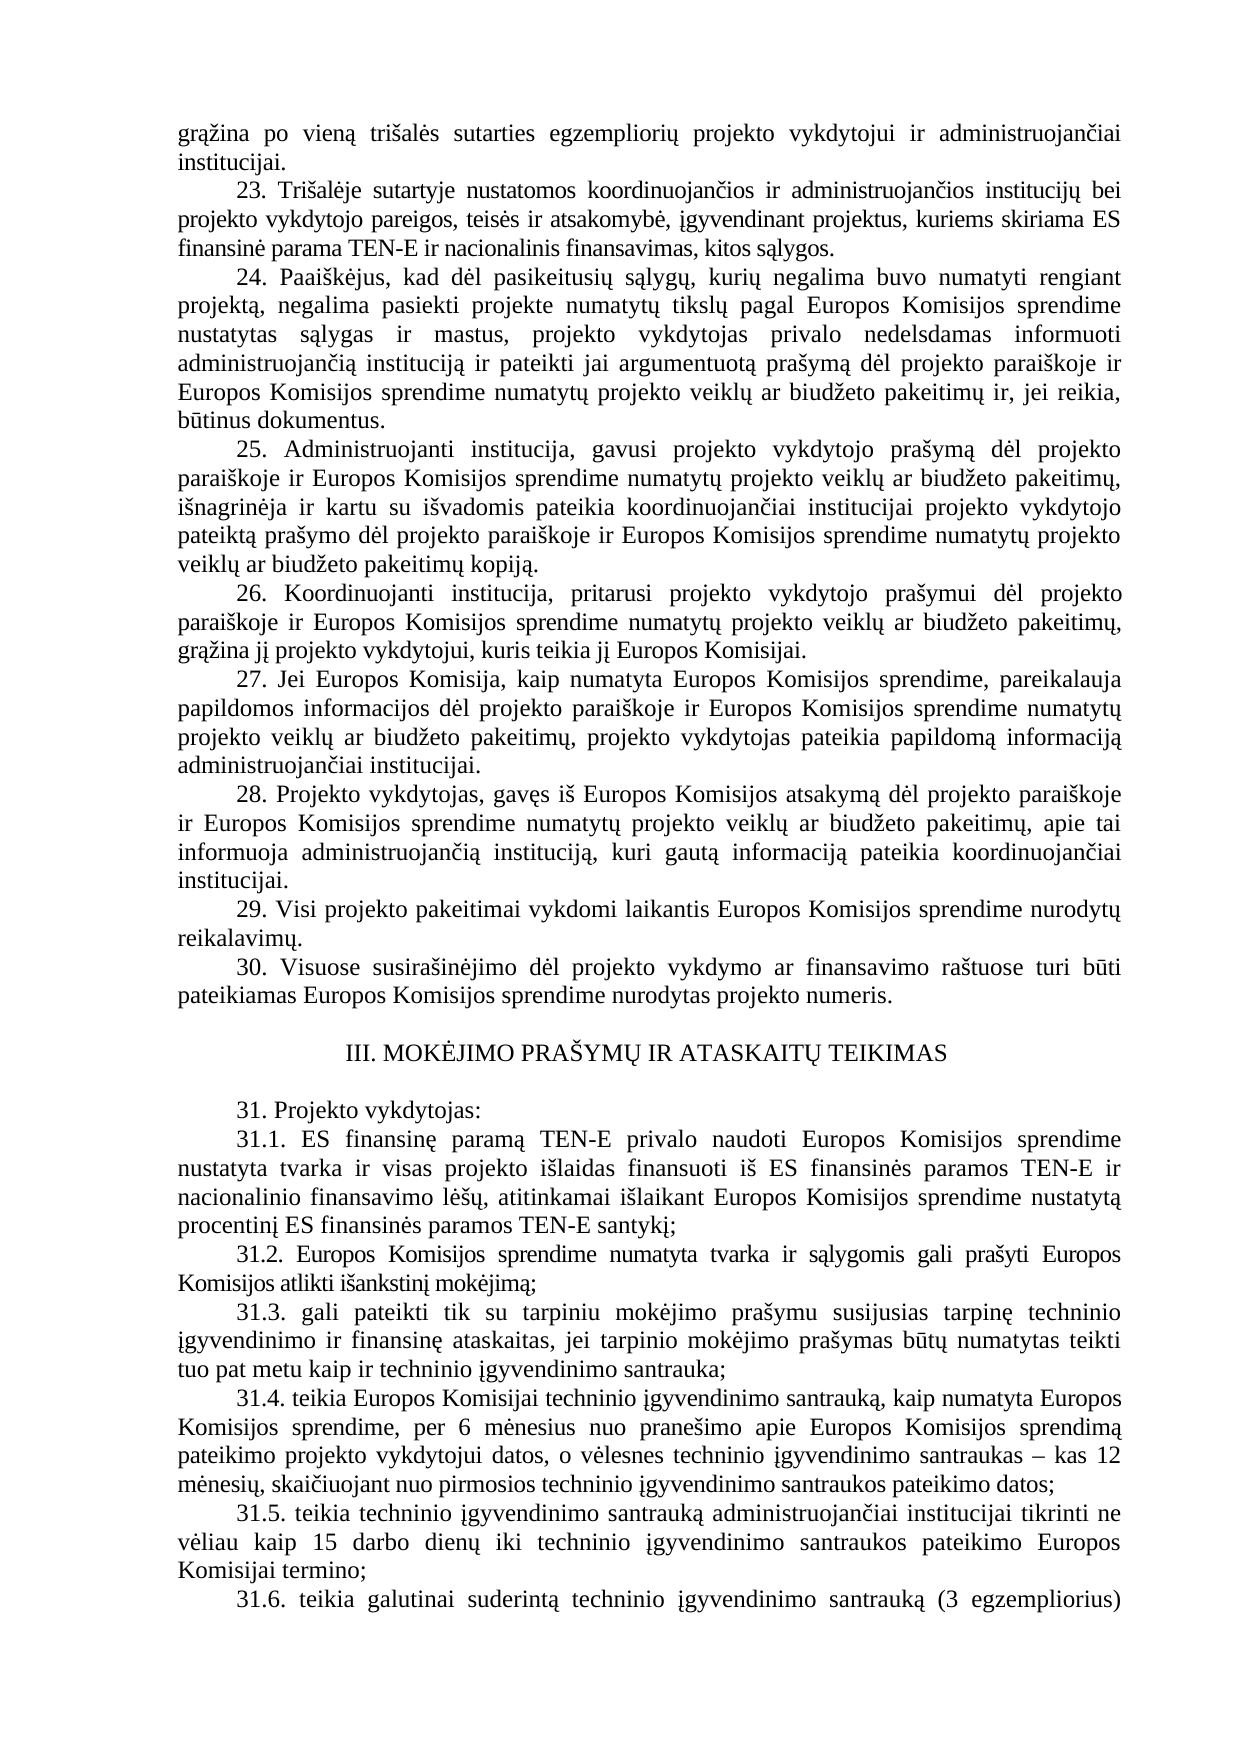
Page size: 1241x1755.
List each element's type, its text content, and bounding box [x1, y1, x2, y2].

text 29. Visi projekto pakeitimai vykdomi laikantis Europos Komisijos sprendime nurodytų reikalavimų. [177, 894, 1122, 952]
text iii. mokėjimo prašymų ir ataskaitų teikimas [177, 1038, 1122, 1067]
text 24. Paaiškėjus, kad dėl pasikeitusių sąlygų, kurių negalima buvo numatyti rengiant projektą, negalima pasiekti projekte numatytų tikslų pagal Europos Komisijos sprendime nustatytas sąlygas ir mastus, projekto vykdytojas privalo nedelsdamas informuoti administruojančią instituciją ir pateikti jai argumentuotą prašymą dėl projekto paraiškoje ir Europos Komisijos sprendime numatytų projekto veiklų ar biudžeto pakeitimų ir, jei reikia, būtinus dokumentus. [177, 262, 1122, 434]
text 31.3. gali pateikti tik su tarpiniu mokėjimo prašymu susijusias tarpinę techninio įgyvendinimo ir finansinę ataskaitas, jei tarpinio mokėjimo prašymas būtų numatytas teikti tuo pat metu kaip ir techninio įgyvendinimo santrauka; [177, 1297, 1122, 1383]
text 27. Jei Europos Komisija, kaip numatyta Europos Komisijos sprendime, pareikalauja papildomos informacijos dėl projekto paraiškoje ir Europos Komisijos sprendime numatytų projekto veiklų ar biudžeto pakeitimų, projekto vykdytojas pateikia papildomą informaciją administruojančiai institucijai. [177, 664, 1122, 779]
text 31.1. ES finansinę paramą TEN-E privalo naudoti Europos Komisijos sprendime nustatyta tvarka ir visas projekto išlaidas finansuoti iš ES finansinės paramos TEN-E ir nacionalinio finansavimo lėšų, atitinkamai išlaikant Europos Komisijos sprendime nustatytą procentinį ES finansinės paramos TEN-E santykį; [177, 1124, 1122, 1239]
text 31. Projekto vykdytojas: [177, 1096, 1122, 1124]
text 25. Administruojanti institucija, gavusi projekto vykdytojo prašymą dėl projekto paraiškoje ir Europos Komisijos sprendime numatytų projekto veiklų ar biudžeto pakeitimų, išnagrinėja ir kartu su išvadomis pateikia koordinuojančiai institucijai projekto vykdytojo pateiktą prašymo dėl projekto paraiškoje ir Europos Komisijos sprendime numatytų projekto veiklų ar biudžeto pakeitimų kopiją. [177, 434, 1122, 578]
text 31.4. teikia Europos Komisijai techninio įgyvendinimo santrauką, kaip numatyta Europos Komisijos sprendime, per 6 mėnesius nuo pranešimo apie Europos Komisijos sprendimą pateikimo projekto vykdytojui datos, o vėlesnes techninio įgyvendinimo santraukas – kas 12 mėnesių, skaičiuojant nuo pirmosios techninio įgyvendinimo santraukos pateikimo datos; [177, 1383, 1122, 1498]
text 23. Trišalėje sutartyje nustatomos koordinuojančios ir administruojančios institucijų bei projekto vykdytojo pareigos, teisės ir atsakomybė, įgyvendinant projektus, kuriems skiriama ES finansinė parama TEN-E ir nacionalinis finansavimas, kitos sąlygos. [177, 176, 1122, 262]
text 28. Projekto vykdytojas, gavęs iš Europos Komisijos atsakymą dėl projekto paraiškoje ir Europos Komisijos sprendime numatytų projekto veiklų ar biudžeto pakeitimų, apie tai informuoja administruojančią instituciją, kuri gautą informaciją pateikia koordinuojančiai institucijai. [177, 779, 1122, 894]
text 31.2. Europos Komisijos sprendime numatyta tvarka ir sąlygomis gali prašyti Europos Komisijos atlikti išankstinį mokėjimą; [177, 1239, 1122, 1297]
text 26. Koordinuojanti institucija, pritarusi projekto vykdytojo prašymui dėl projekto paraiškoje ir Europos Komisijos sprendime numatytų projekto veiklų ar biudžeto pakeitimų, grąžina jį projekto vykdytojui, kuris teikia jį Europos Komisijai. [177, 578, 1122, 664]
text grąžina po vieną trišalės sutarties egzempliorių projekto vykdytojui ir administruojančiai institucijai. [177, 118, 1122, 176]
text 31.5. teikia techninio įgyvendinimo santrauką administruojančiai institucijai tikrinti ne vėliau kaip 15 darbo dienų iki techninio įgyvendinimo santraukos pateikimo Europos Komisijai termino; [177, 1498, 1122, 1584]
text 31.6. teikia galutinai suderintą techninio įgyvendinimo santrauką (3 egzempliorius) [177, 1584, 1122, 1613]
text 30. Visuose susirašinėjimo dėl projekto vykdymo ar finansavimo raštuose turi būti pateikiamas Europos Komisijos sprendime nurodytas projekto numeris. [177, 952, 1122, 1009]
